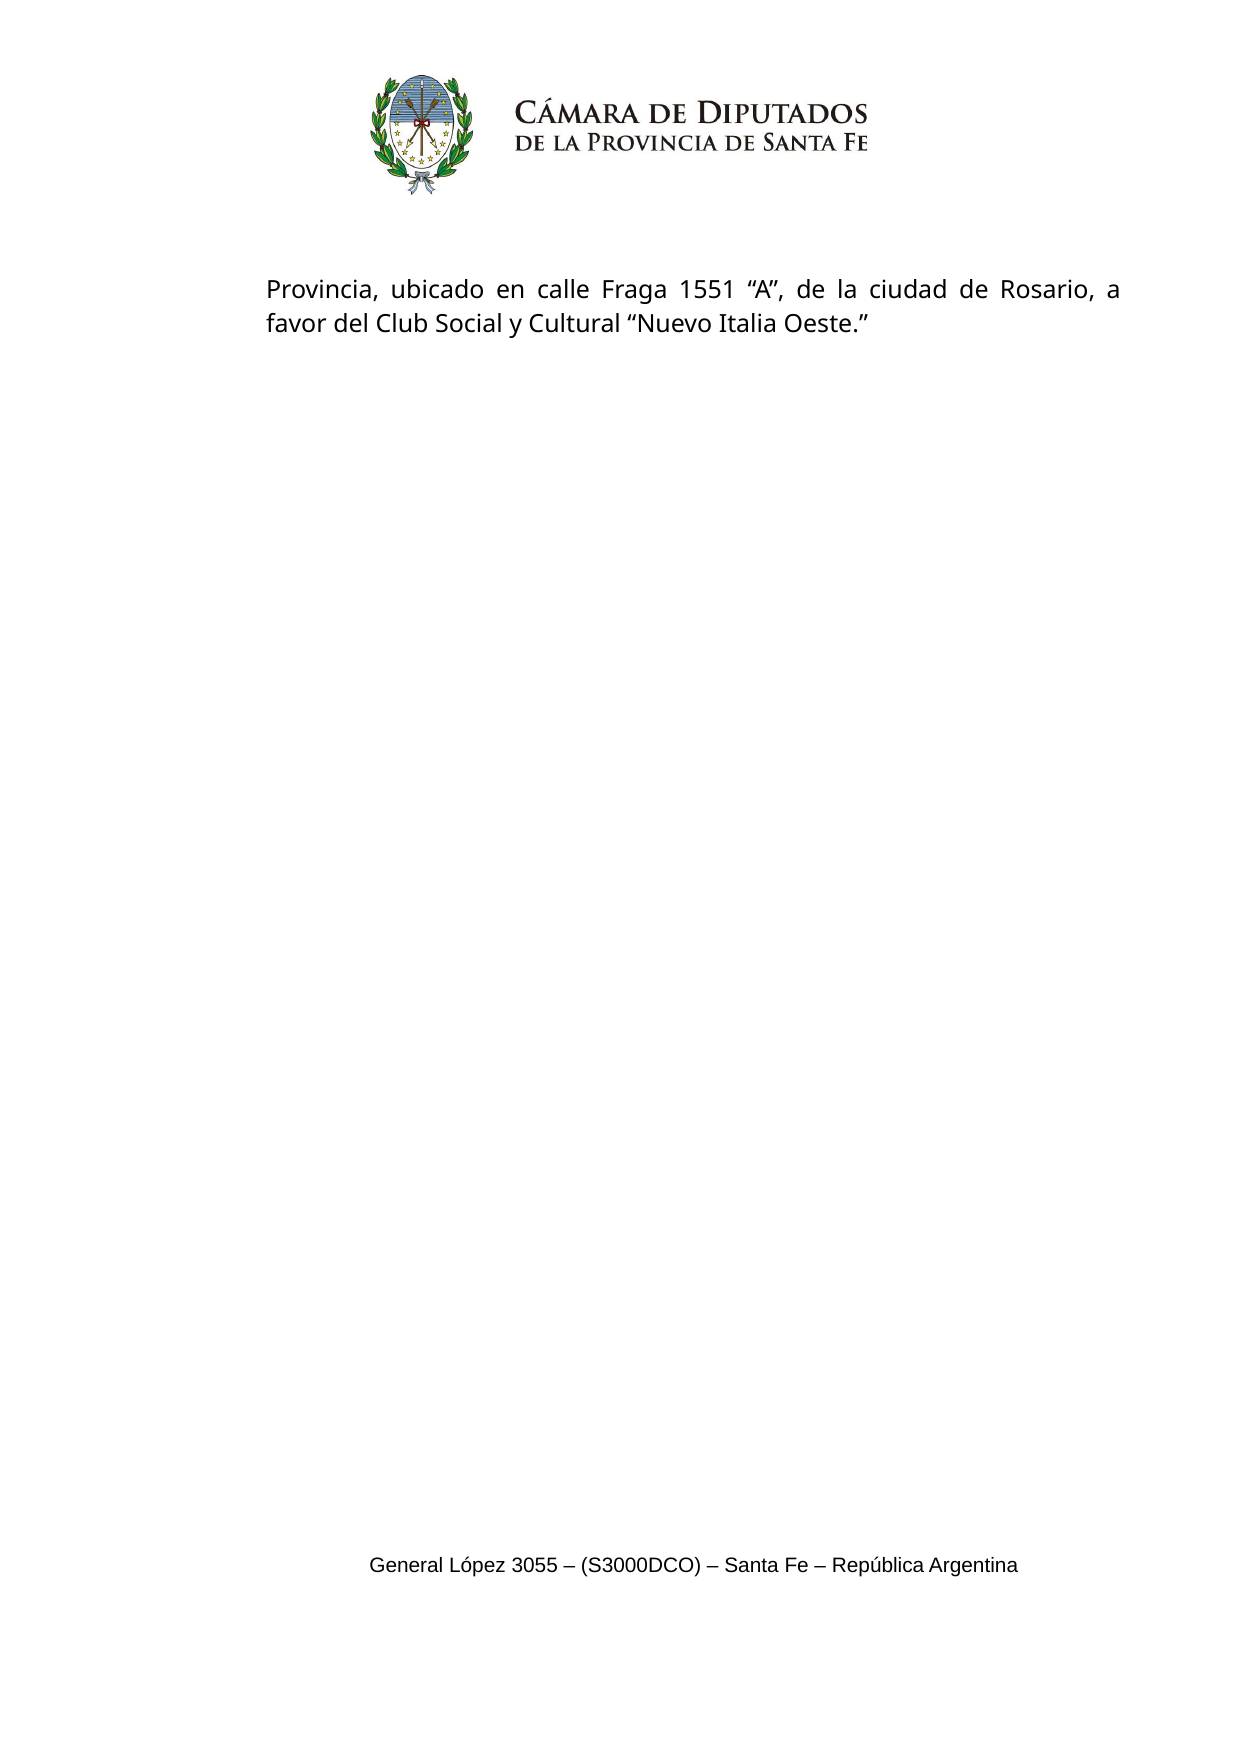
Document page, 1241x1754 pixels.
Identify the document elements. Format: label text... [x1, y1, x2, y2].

picture [370, 75, 868, 199]
text Provincia, ubicado en calle Fraga 1551 “A”, de la ciudad de Rosario, a favor del Club Social y Cultural “Nuevo Italia Oeste.” [266, 272, 1122, 340]
